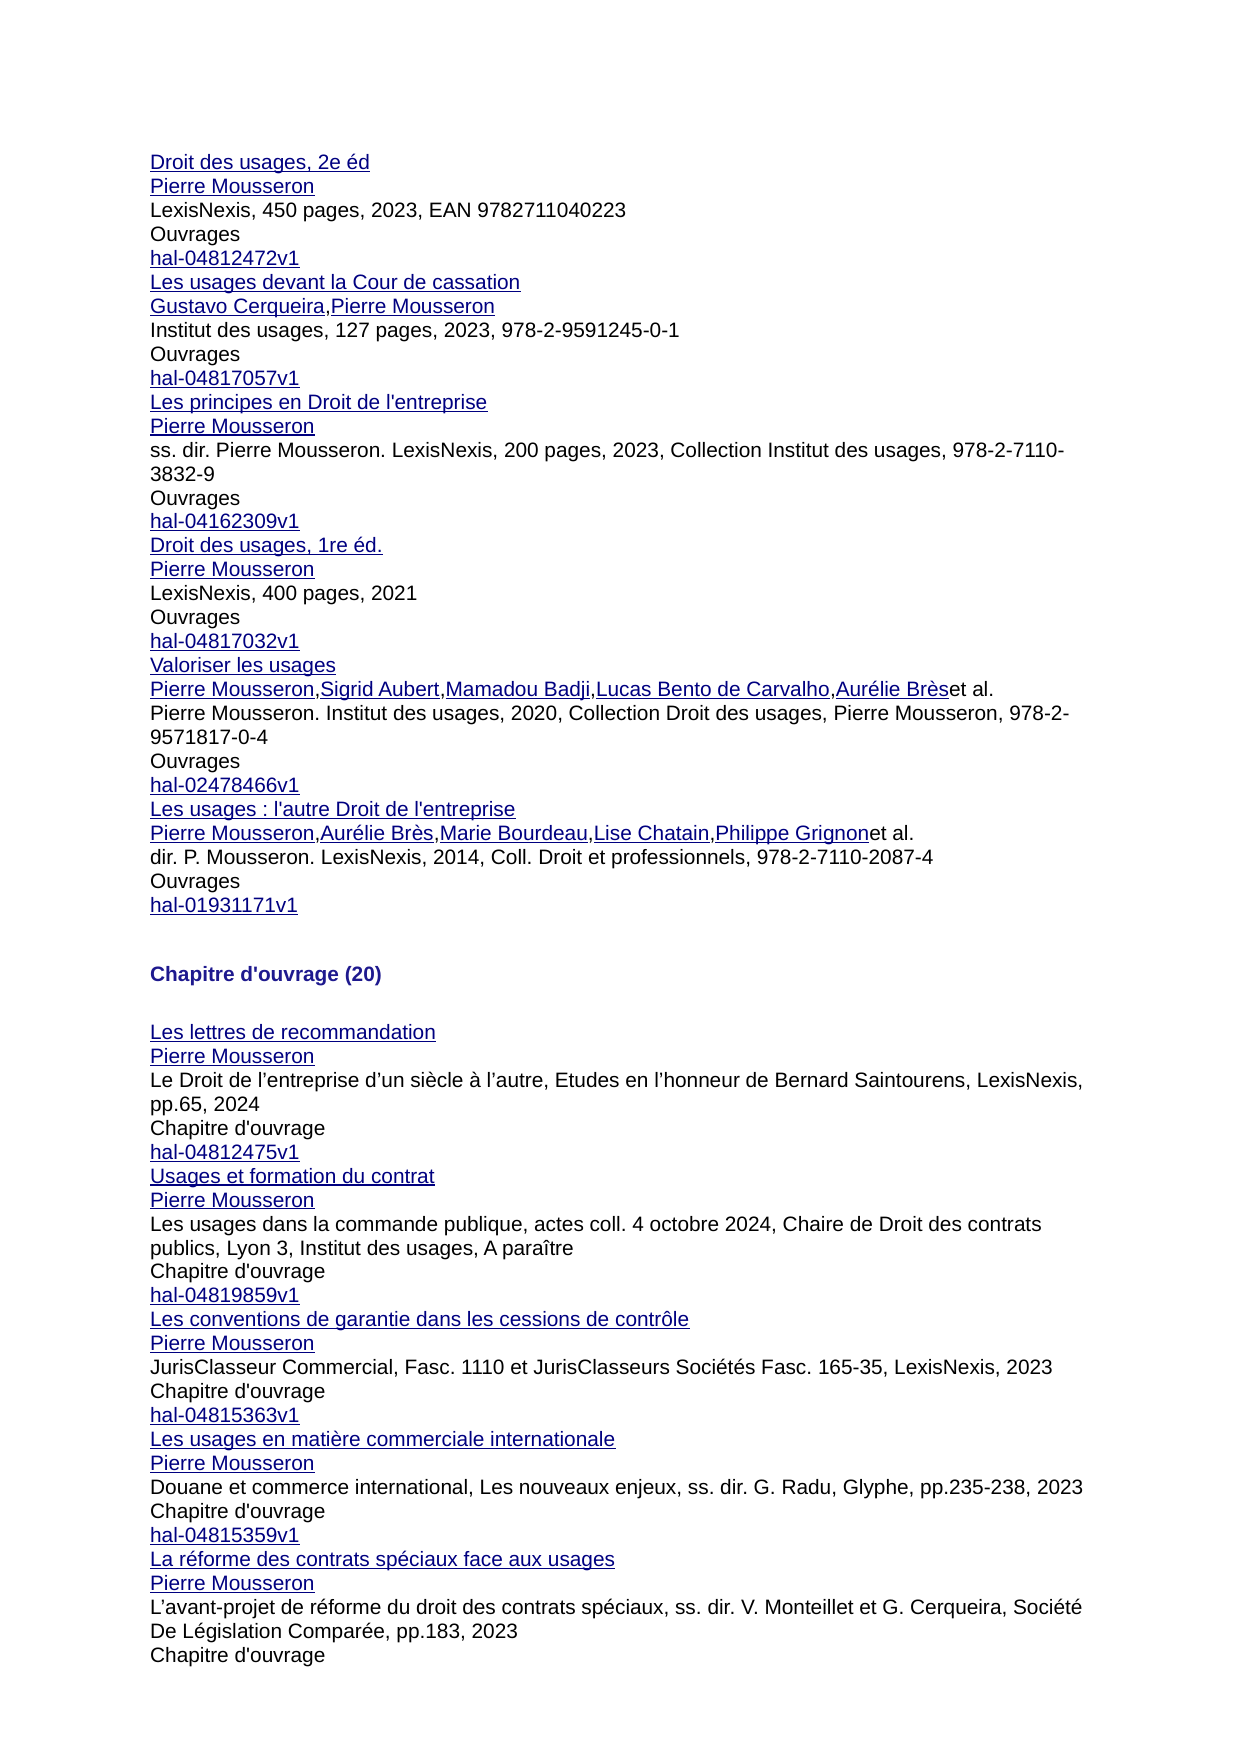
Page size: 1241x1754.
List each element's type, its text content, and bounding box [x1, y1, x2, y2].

table_cell Les principes en Droit de l'entreprise Pierre Mousseron ss. dir. Pierre Mousseron. LexisNexis, 200 pages, 2023, Collection Institut des usages, 978-2-7110-3832-9 Ouvrages hal-04162309v1 [150, 390, 1090, 533]
table_header Droit des usages, 2e éd Pierre Mousseron LexisNexis, 450 pages, 2023, EAN 9782711040223 Ouvrages hal-04812472v1 [150, 150, 1090, 270]
table_cell La réforme des contrats spéciaux face aux usages Pierre Mousseron L’avant-projet de réforme du droit des contrats spéciaux, ss. dir. V. Monteillet et G. Cerqueira, Société De Législation Comparée, pp.183, 2023 Chapitre d'ouvrage [150, 1547, 1090, 1667]
table_cell Les usages : l'autre Droit de l'entreprise Pierre Mousseron,Aurélie Brès,Marie Bourdeau,Lise Chatain,Philippe Grignonet al. dir. P. Mousseron. LexisNexis, 2014, Coll. Droit et professionnels, 978-2-7110-2087-4 Ouvrages hal-01931171v1 [150, 797, 1090, 917]
table_cell Valoriser les usages Pierre Mousseron,Sigrid Aubert,Mamadou Badji,Lucas Bento de Carvalho,Aurélie Brèset al. Pierre Mousseron. Institut des usages, 2020, Collection Droit des usages, Pierre Mousseron, 978-2-9571817-0-4 Ouvrages hal-02478466v1 [150, 653, 1090, 797]
table_cell Les usages en matière commerciale internationale Pierre Mousseron Douane et commerce international, Les nouveaux enjeux, ss. dir. G. Radu, Glyphe, pp.235-238, 2023 Chapitre d'ouvrage hal-04815359v1 [150, 1427, 1090, 1547]
table_cell Usages et formation du contrat Pierre Mousseron Les usages dans la commande publique, actes coll. 4 octobre 2024, Chaire de Droit des contrats publics, Lyon 3, Institut des usages, A paraître Chapitre d'ouvrage hal-04819859v1 [150, 1164, 1090, 1307]
table_header Les lettres de recommandation Pierre Mousseron Le Droit de l’entreprise d’un siècle à l’autre, Etudes en l’honneur de Bernard Saintourens, LexisNexis, pp.65, 2024 Chapitre d'ouvrage hal-04812475v1 [150, 1020, 1090, 1163]
subtitle Chapitre d'ouvrage (20) [150, 961, 1090, 985]
table_cell Les usages devant la Cour de cassation Gustavo Cerqueira,Pierre Mousseron Institut des usages, 127 pages, 2023, 978-2-9591245-0-1 Ouvrages hal-04817057v1 [150, 270, 1090, 389]
table_cell Les conventions de garantie dans les cessions de contrôle Pierre Mousseron JurisClasseur Commercial, Fasc. 1110 et JurisClasseurs Sociétés Fasc. 165-35, LexisNexis, 2023 Chapitre d'ouvrage hal-04815363v1 [150, 1307, 1090, 1427]
table_cell Droit des usages, 1re éd. Pierre Mousseron LexisNexis, 400 pages, 2021 Ouvrages hal-04817032v1 [150, 533, 1090, 653]
